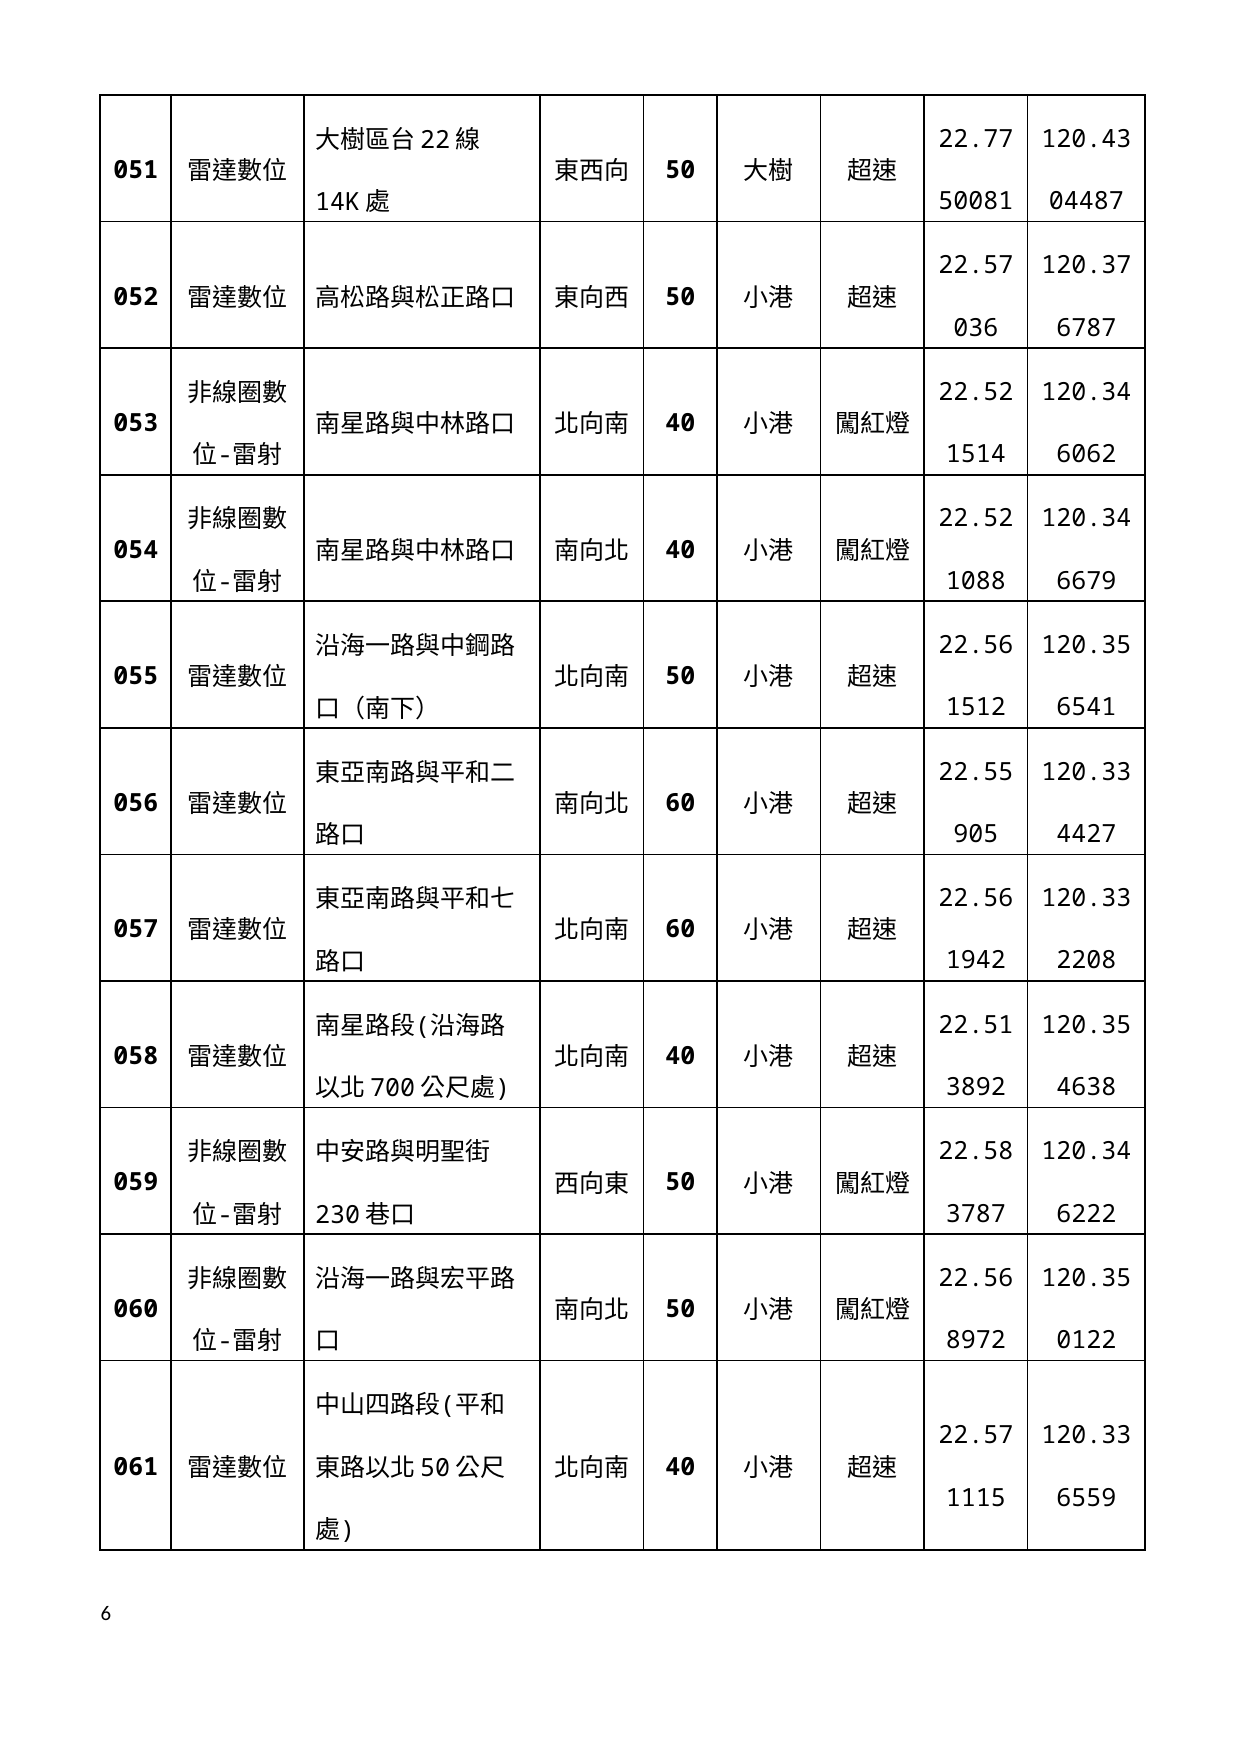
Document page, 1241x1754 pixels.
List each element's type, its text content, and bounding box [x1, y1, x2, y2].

table_cell 40 [644, 476, 716, 600]
table_cell 120.346222 [1028, 1108, 1144, 1233]
table_cell 小港 [718, 729, 820, 853]
table_cell 東亞南路與平和二路口 [305, 729, 539, 853]
table_cell 雷達數位 [172, 729, 303, 853]
table_cell 22.568972 [925, 1235, 1027, 1360]
table_cell 22.57036 [925, 222, 1027, 347]
table_cell 40 [644, 982, 716, 1107]
table_cell 22.513892 [925, 982, 1027, 1107]
table_cell 051 [101, 96, 170, 221]
table_cell 22.55905 [925, 729, 1027, 853]
table_cell 中山四路段(平和東路以北50公尺處) [305, 1361, 539, 1549]
table_cell 東西向 [541, 96, 643, 221]
table_cell 40 [644, 349, 716, 474]
table_cell 060 [101, 1235, 170, 1360]
table_cell 非線圈數位-雷射 [172, 1235, 303, 1360]
table_cell 闖紅燈 [821, 1108, 923, 1233]
table_cell 東向西 [541, 222, 643, 347]
table_cell 058 [101, 982, 170, 1107]
table_cell 北向南 [541, 602, 643, 727]
table_cell 50 [644, 1108, 716, 1233]
table_cell 50 [644, 96, 716, 221]
table_cell 雷達數位 [172, 222, 303, 347]
table_cell 北向南 [541, 349, 643, 474]
table_cell 50 [644, 602, 716, 727]
table_cell 小港 [718, 1361, 820, 1549]
table_cell 120.346062 [1028, 349, 1144, 474]
table_cell 056 [101, 729, 170, 853]
table_cell 小港 [718, 1235, 820, 1360]
table_cell 北向南 [541, 982, 643, 1107]
table_cell 053 [101, 349, 170, 474]
table_cell 60 [644, 729, 716, 853]
table_cell 小港 [718, 222, 820, 347]
table_cell 大樹 [718, 96, 820, 221]
table_cell 120.334427 [1028, 729, 1144, 853]
table_cell 小港 [718, 1108, 820, 1233]
table_cell 非線圈數位-雷射 [172, 476, 303, 600]
table_cell 沿海一路與宏平路口 [305, 1235, 539, 1360]
table_cell 超速 [821, 96, 923, 221]
table_cell 雷達數位 [172, 96, 303, 221]
table_cell 超速 [821, 602, 923, 727]
table_cell 50 [644, 1235, 716, 1360]
table_cell 雷達數位 [172, 1361, 303, 1549]
table_cell 120.350122 [1028, 1235, 1144, 1360]
table_cell 南星路段(沿海路以北700公尺處) [305, 982, 539, 1107]
table_cell 小港 [718, 855, 820, 980]
table_cell 小港 [718, 602, 820, 727]
table_cell 055 [101, 602, 170, 727]
table_cell 高松路與松正路口 [305, 222, 539, 347]
table_cell 非線圈數位-雷射 [172, 349, 303, 474]
table_cell 120.356541 [1028, 602, 1144, 727]
table_cell 60 [644, 855, 716, 980]
table_cell 120.336559 [1028, 1361, 1144, 1549]
table_cell 120.354638 [1028, 982, 1144, 1107]
table_cell 南向北 [541, 476, 643, 600]
table_cell 052 [101, 222, 170, 347]
table_cell 沿海一路與中鋼路口（南下） [305, 602, 539, 727]
table_cell 超速 [821, 1361, 923, 1549]
table_cell 超速 [821, 222, 923, 347]
table_cell 超速 [821, 855, 923, 980]
table_cell 059 [101, 1108, 170, 1233]
table_cell 40 [644, 1361, 716, 1549]
table_cell 054 [101, 476, 170, 600]
table_cell 南向北 [541, 1235, 643, 1360]
table_cell 50 [644, 222, 716, 347]
table_cell 超速 [821, 982, 923, 1107]
table_cell 22.7750081 [925, 96, 1027, 221]
table_cell 大樹區台22線14K處 [305, 96, 539, 221]
table_cell 22.583787 [925, 1108, 1027, 1233]
table_cell 雷達數位 [172, 602, 303, 727]
table_cell 22.521514 [925, 349, 1027, 474]
table_cell 北向南 [541, 1361, 643, 1549]
table_cell 22.561942 [925, 855, 1027, 980]
table_cell 小港 [718, 982, 820, 1107]
table_cell 小港 [718, 349, 820, 474]
table_cell 120.332208 [1028, 855, 1144, 980]
table_cell 東亞南路與平和七路口 [305, 855, 539, 980]
table_cell 雷達數位 [172, 855, 303, 980]
table_cell 南星路與中林路口 [305, 349, 539, 474]
table_cell 闖紅燈 [821, 349, 923, 474]
table_cell 22.571115 [925, 1361, 1027, 1549]
table_cell 北向南 [541, 855, 643, 980]
table_cell 120.376787 [1028, 222, 1144, 347]
table_cell 120.4304487 [1028, 96, 1144, 221]
table_cell 南星路與中林路口 [305, 476, 539, 600]
table_cell 西向東 [541, 1108, 643, 1233]
table_cell 057 [101, 855, 170, 980]
table_cell 雷達數位 [172, 982, 303, 1107]
table_cell 120.346679 [1028, 476, 1144, 600]
table_cell 闖紅燈 [821, 476, 923, 600]
table_cell 22.521088 [925, 476, 1027, 600]
table_cell 小港 [718, 476, 820, 600]
table_cell 061 [101, 1361, 170, 1549]
table_cell 闖紅燈 [821, 1235, 923, 1360]
table_cell 南向北 [541, 729, 643, 853]
table_cell 超速 [821, 729, 923, 853]
table_cell 非線圈數位-雷射 [172, 1108, 303, 1233]
table_cell 中安路與明聖街230巷口 [305, 1108, 539, 1233]
table_cell 22.561512 [925, 602, 1027, 727]
